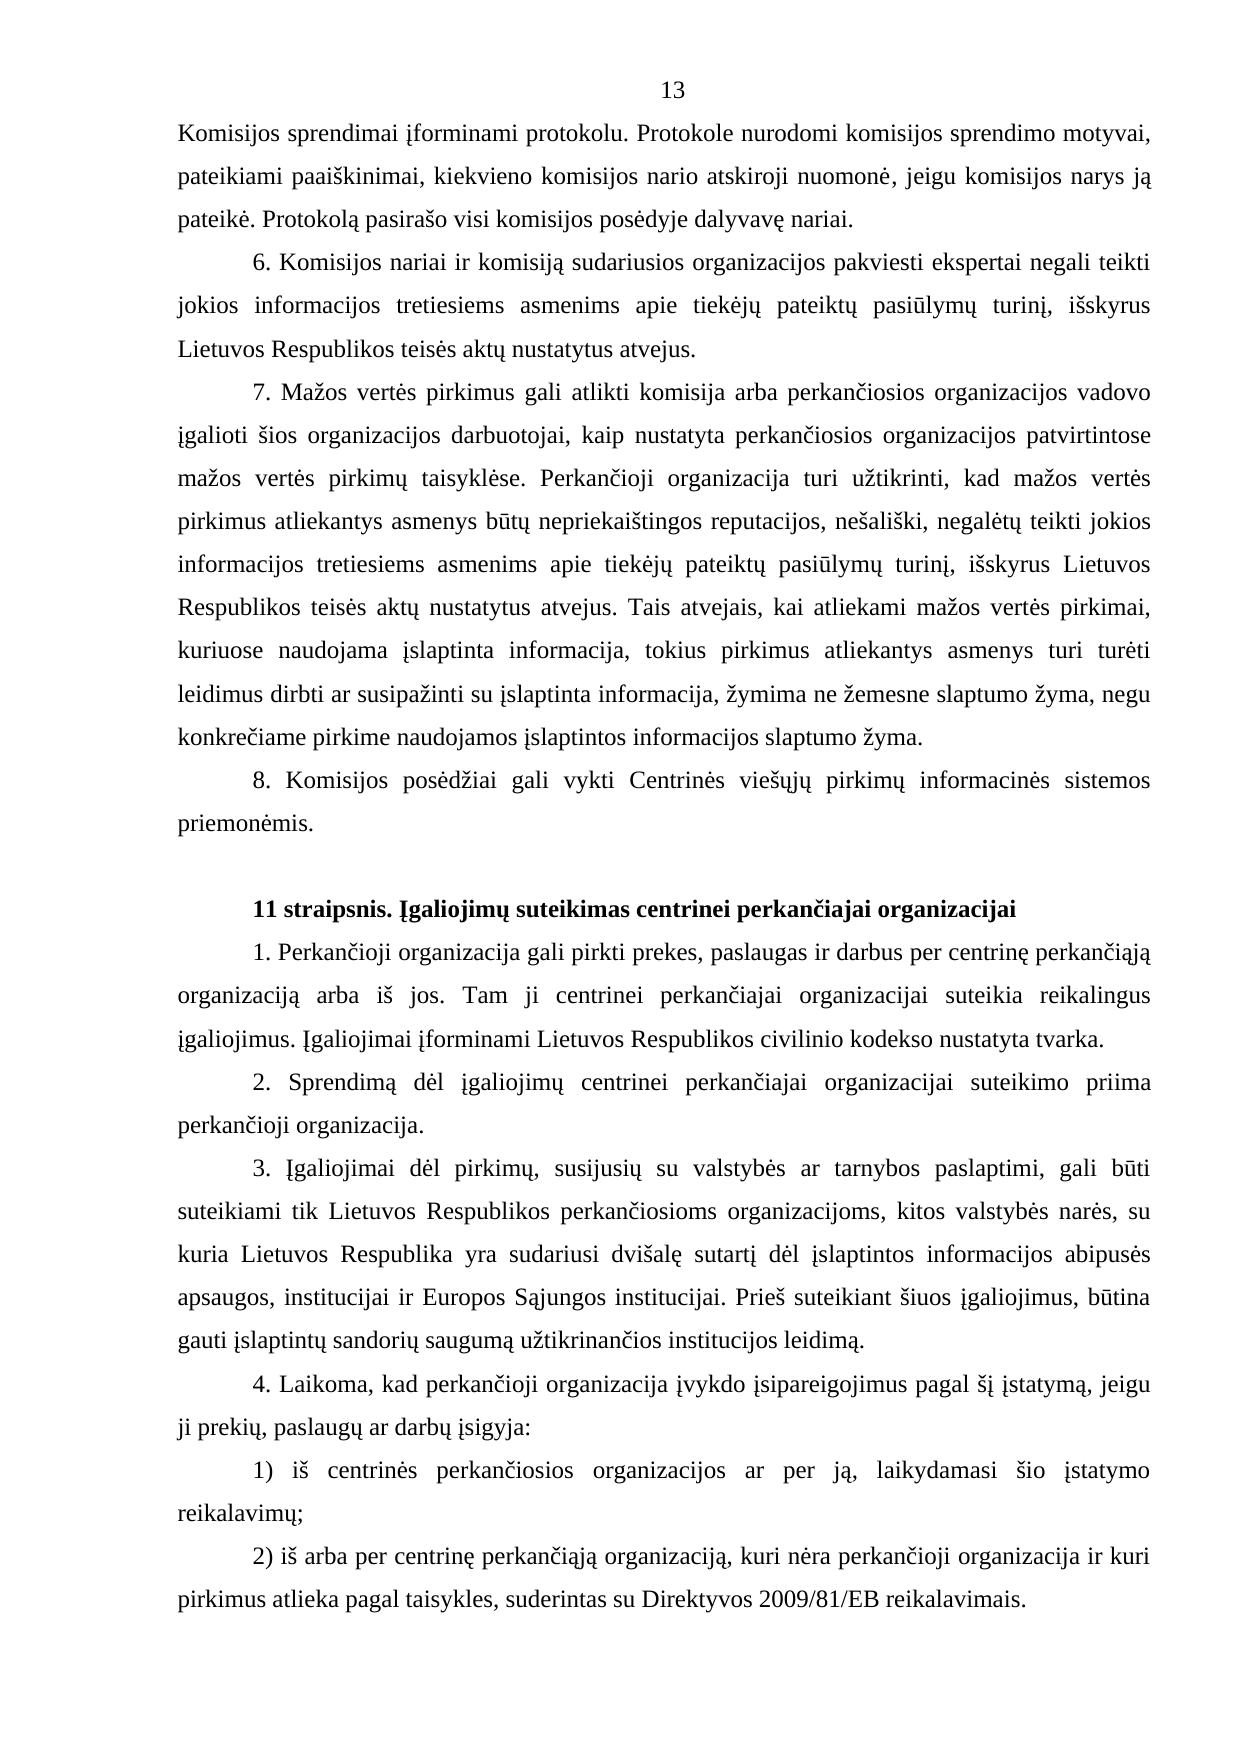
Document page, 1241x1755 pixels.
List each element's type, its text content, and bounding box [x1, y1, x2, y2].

text 11 straipsnis. Įgaliojimų suteikimas centrinei perkančiajai organizacijai [177, 894, 1152, 923]
text 2) iš arba per centrinę perkančiąją organizaciją, kuri nėra perkančioji organizacija ir kuri pirkimus atlieka pagal taisykles, suderintas su Direktyvos 2009/81/EB reikalavimais. [177, 1541, 1152, 1613]
text 8. Komisijos posėdžiai gali vykti Centrinės viešųjų pirkimų informacinės sistemos priemonėmis. [177, 765, 1152, 837]
text 1. Perkančioji organizacija gali pirkti prekes, paslaugas ir darbus per centrinę perkančiąją organizaciją arba iš jos. Tam ji centrinei perkančiajai organizacijai suteikia reikalingus įgaliojimus. Įgaliojimai įforminami Lietuvos Respublikos civilinio kodekso nustatyta tvarka. [177, 937, 1152, 1052]
text 1) iš centrinės perkančiosios organizacijos ar per ją, laikydamasi šio įstatymo reikalavimų; [177, 1455, 1152, 1527]
text 6. Komisijos nariai ir komisiją sudariusios organizacijos pakviesti ekspertai negali teikti jokios informacijos tretiesiems asmenims apie tiekėjų pateiktų pasiūlymų turinį, išskyrus Lietuvos Respublikos teisės aktų nustatytus atvejus. [177, 247, 1152, 362]
text 4. Laikoma, kad perkančioji organizacija įvykdo įsipareigojimus pagal šį įstatymą, jeigu ji prekių, paslaugų ar darbų įsigyja: [177, 1369, 1152, 1441]
text 7. Mažos vertės pirkimus gali atlikti komisija arba perkančiosios organizacijos vadovo įgalioti šios organizacijos darbuotojai, kaip nustatyta perkančiosios organizacijos patvirtintose mažos vertės pirkimų taisyklėse. Perkančioji organizacija turi užtikrinti, kad mažos vertės pirkimus atliekantys asmenys būtų nepriekaištingos reputacijos, nešališki, negalėtų teikti jokios informacijos tretiesiems asmenims apie tiekėjų pateiktų pasiūlymų turinį, išskyrus Lietuvos Respublikos teisės aktų nustatytus atvejus. Tais atvejais, kai atliekami mažos vertės pirkimai, kuriuose naudojama įslaptinta informacija, tokius pirkimus atliekantys asmenys turi turėti leidimus dirbti ar susipažinti su įslaptinta informacija, žymima ne žemesne slaptumo žyma, negu konkrečiame pirkime naudojamos įslaptintos informacijos slaptumo žyma. [177, 377, 1152, 751]
text 2. Sprendimą dėl įgaliojimų centrinei perkančiajai organizacijai suteikimo priima perkančioji organizacija. [177, 1067, 1152, 1139]
text 3. Įgaliojimai dėl pirkimų, susijusių su valstybės ar tarnybos paslaptimi, gali būti suteikiami tik Lietuvos Respublikos perkančiosioms organizacijoms, kitos valstybės narės, su kuria Lietuvos Respublika yra sudariusi dvišalę sutartį dėl įslaptintos informacijos abipusės apsaugos, institucijai ir Europos Sąjungos institucijai. Prieš suteikiant šiuos įgaliojimus, būtina gauti įslaptintų sandorių saugumą užtikrinančios institucijos leidimą. [177, 1153, 1152, 1354]
text Komisijos sprendimai įforminami protokolu. Protokole nurodomi komisijos sprendimo motyvai, pateikiami paaiškinimai, kiekvieno komisijos nario atskiroji nuomonė, jeigu komisijos narys ją pateikė. Protokolą pasirašo visi komisijos posėdyje dalyvavę nariai. [177, 118, 1152, 233]
